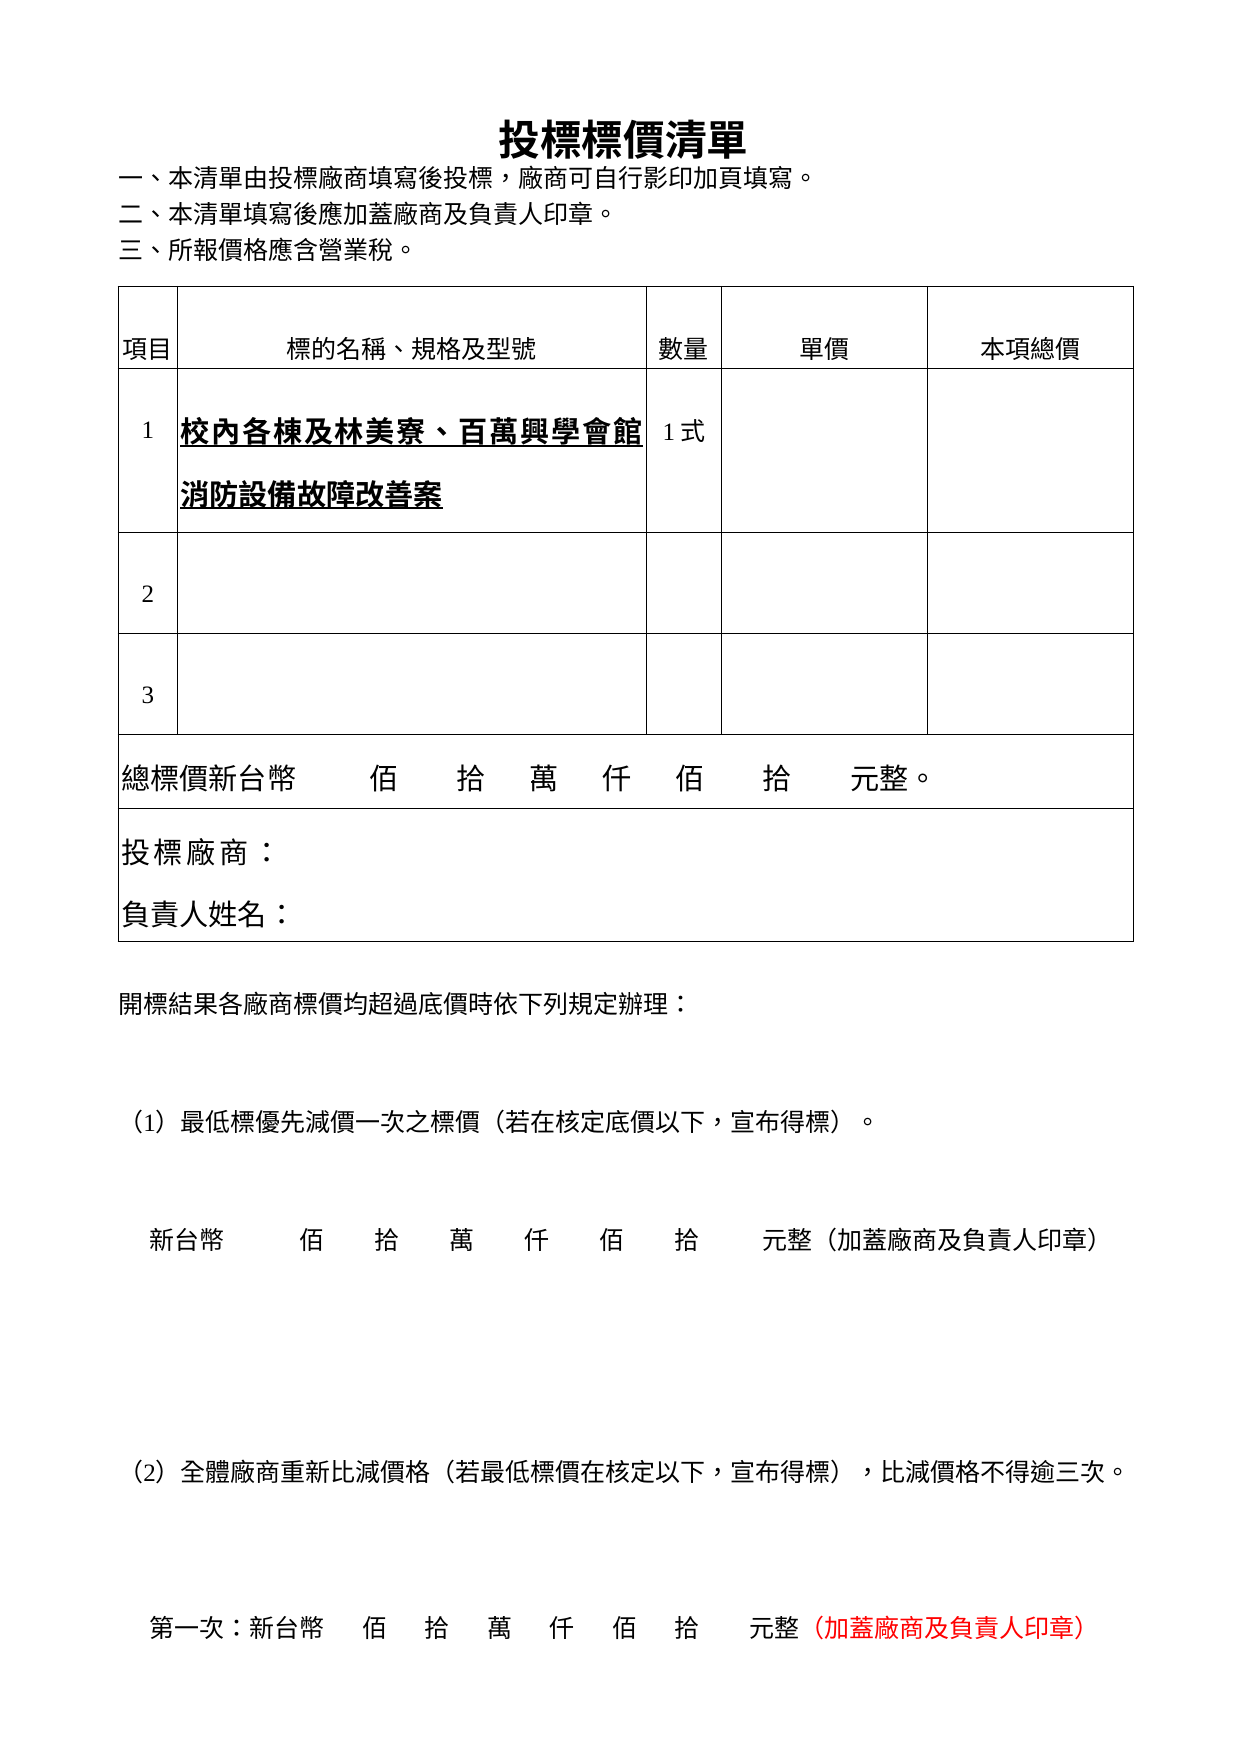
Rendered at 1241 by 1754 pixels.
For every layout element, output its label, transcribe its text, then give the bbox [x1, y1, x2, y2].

table_cell [647, 533, 721, 633]
table_cell 1式 [647, 369, 721, 532]
table_cell 投標廠商： 負責人姓名： [119, 809, 1133, 941]
text 一、本清單由投標廠商填寫後投標，廠商可自行影印加頁填寫。 [118, 158, 1128, 194]
table_cell [928, 533, 1133, 633]
text 開標結果各廠商標價均超過底價時依下列規定辦理： [118, 961, 1128, 1023]
table_cell 3 [119, 634, 177, 734]
table_header 單價 [722, 287, 927, 368]
table_header 本項總價 [928, 287, 1133, 368]
table_cell 2 [119, 533, 177, 633]
text （2）全體廠商重新比減價格（若最低標價在核定以下，宣布得標），比減價格不得逾三次。 [118, 1429, 1128, 1492]
table_cell [178, 634, 646, 734]
table_cell [928, 369, 1133, 532]
text 二、本清單填寫後應加蓋廠商及負責人印章。 [118, 194, 1128, 231]
table_cell [178, 533, 646, 633]
text 投標標價清單 [118, 96, 1128, 158]
text 三、所報價格應含營業稅。 [118, 231, 1128, 267]
text （1）最低標優先減價一次之標價（若在核定底價以下，宣布得標）。 [118, 1079, 1128, 1141]
table_cell 1 [119, 369, 177, 532]
table_cell 校內各棟及林美寮、百萬興學會館消防設備故障改善案 [178, 369, 646, 532]
table_cell [647, 634, 721, 734]
table_cell [722, 533, 927, 633]
table_cell [722, 634, 927, 734]
text 第一次：新台幣 佰 拾 萬 仟 佰 拾 元整（加蓋廠商及負責人印章） [118, 1585, 1128, 1647]
text 新台幣 佰 拾 萬 仟 佰 拾 元整（加蓋廠商及負責人印章） [118, 1197, 1128, 1259]
table_header 數量 [647, 287, 721, 368]
table_cell [928, 634, 1133, 734]
table_cell [722, 369, 927, 532]
table_header 項目 [119, 287, 177, 368]
table_header 標的名稱、規格及型號 [178, 287, 646, 368]
table_cell 總標價新台幣 佰 拾 萬 仟 佰 拾 元整。 [119, 735, 1133, 808]
